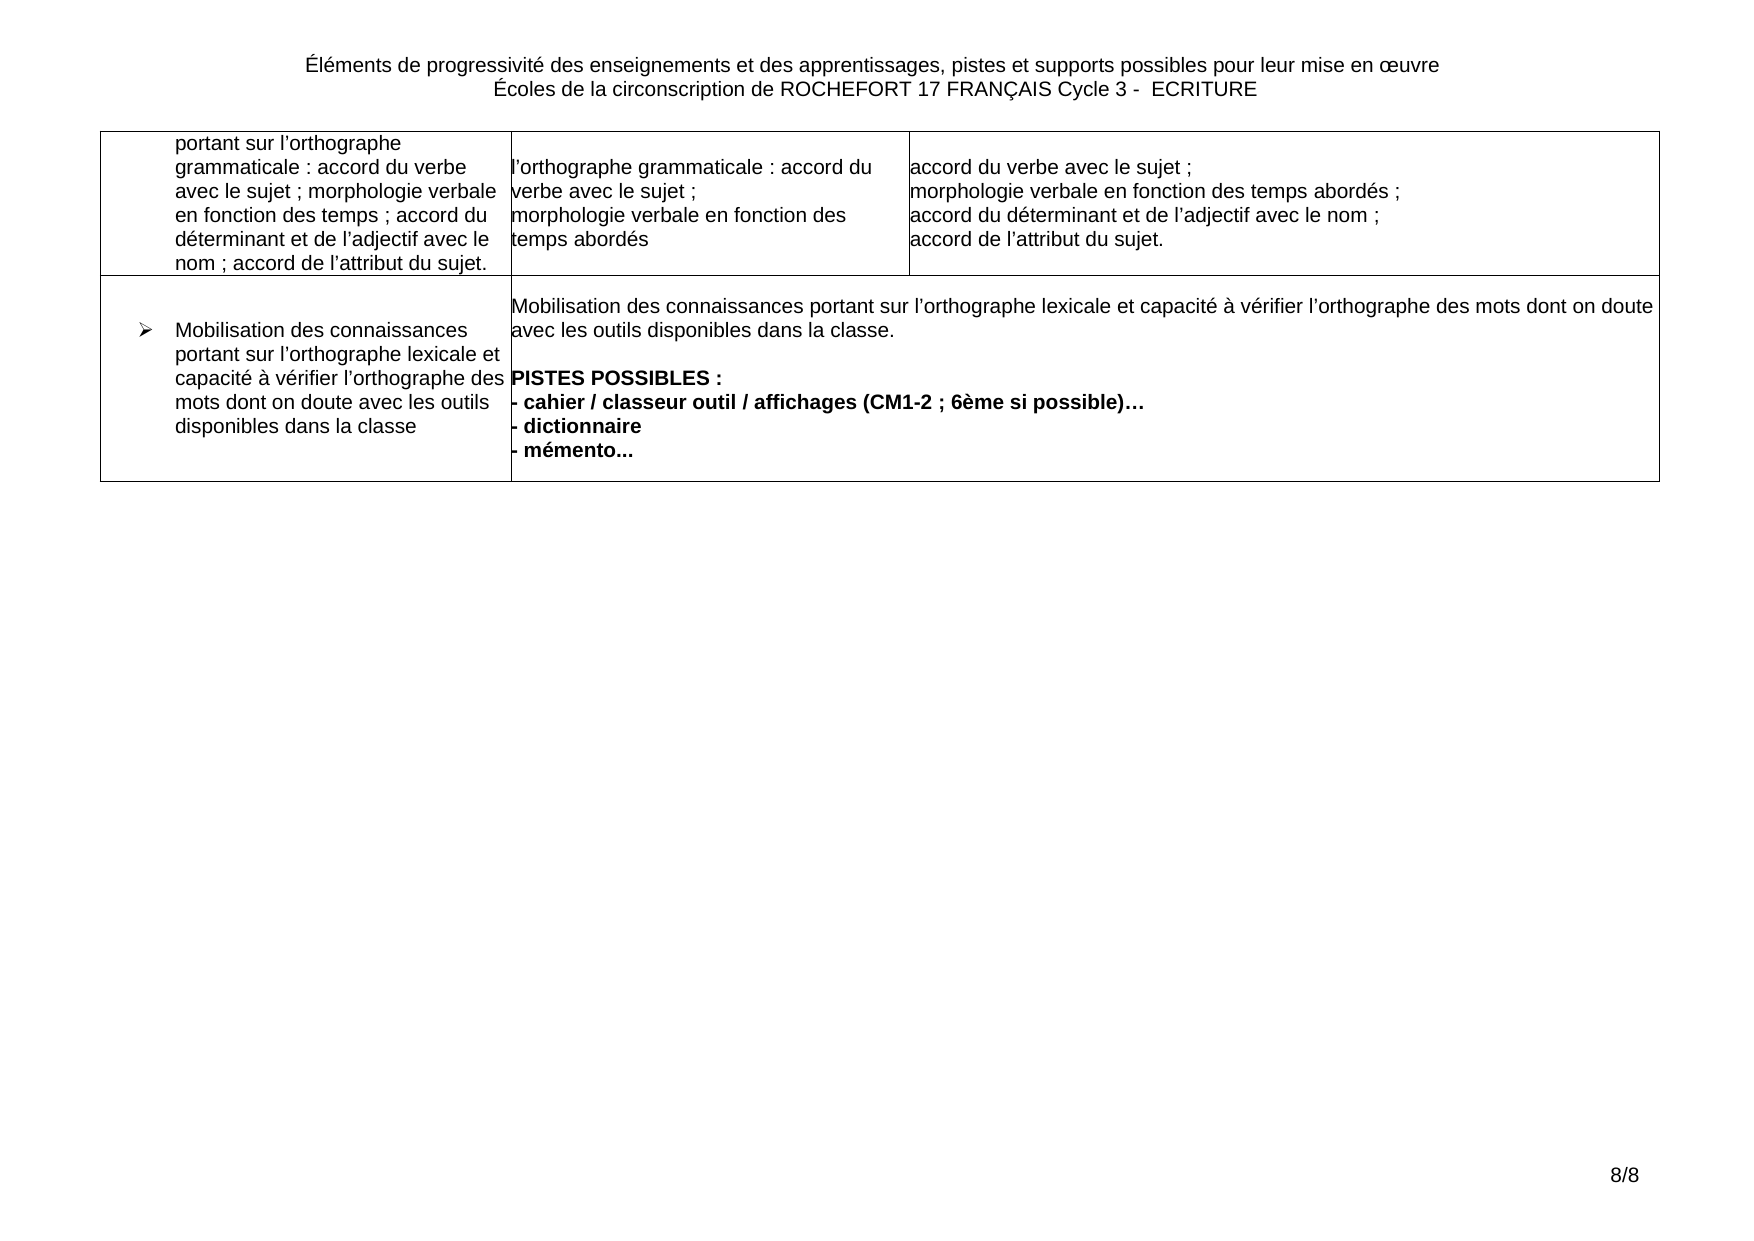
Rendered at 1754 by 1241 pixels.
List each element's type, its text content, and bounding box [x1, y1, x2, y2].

table_cell Mobilisation des connaissances portant sur l’orthographe lexicale et capacité à vérifier l’orthographe des mots dont on doute avec les outils disponibles dans la classe. PISTES POSSIBLES : - cahier / classeur outil / affichages (CM1-2 ; 6ème si possible)… - dictionnaire - mémento... [512, 276, 1659, 481]
table_cell portant sur l’orthographe grammaticale : accord du verbe avec le sujet ; morphologie verbale en fonction des temps ; accord du déterminant et de l’adjectif avec le nom ; accord de l’attribut du sujet. [101, 132, 511, 274]
table_cell accord du verbe avec le sujet ; morphologie verbale en fonction des temps abordés ; accord du déterminant et de l’adjectif avec le nom ; accord de l’attribut du sujet. [910, 132, 1659, 274]
table_cell Mobilisation des connaissances portant sur l’orthographe lexicale et capacité à vérifier l’orthographe des mots dont on doute avec les outils disponibles dans la classe [101, 276, 511, 481]
table_cell l’orthographe grammaticale : accord du verbe avec le sujet ; morphologie verbale en fonction des temps abordés [512, 132, 909, 274]
